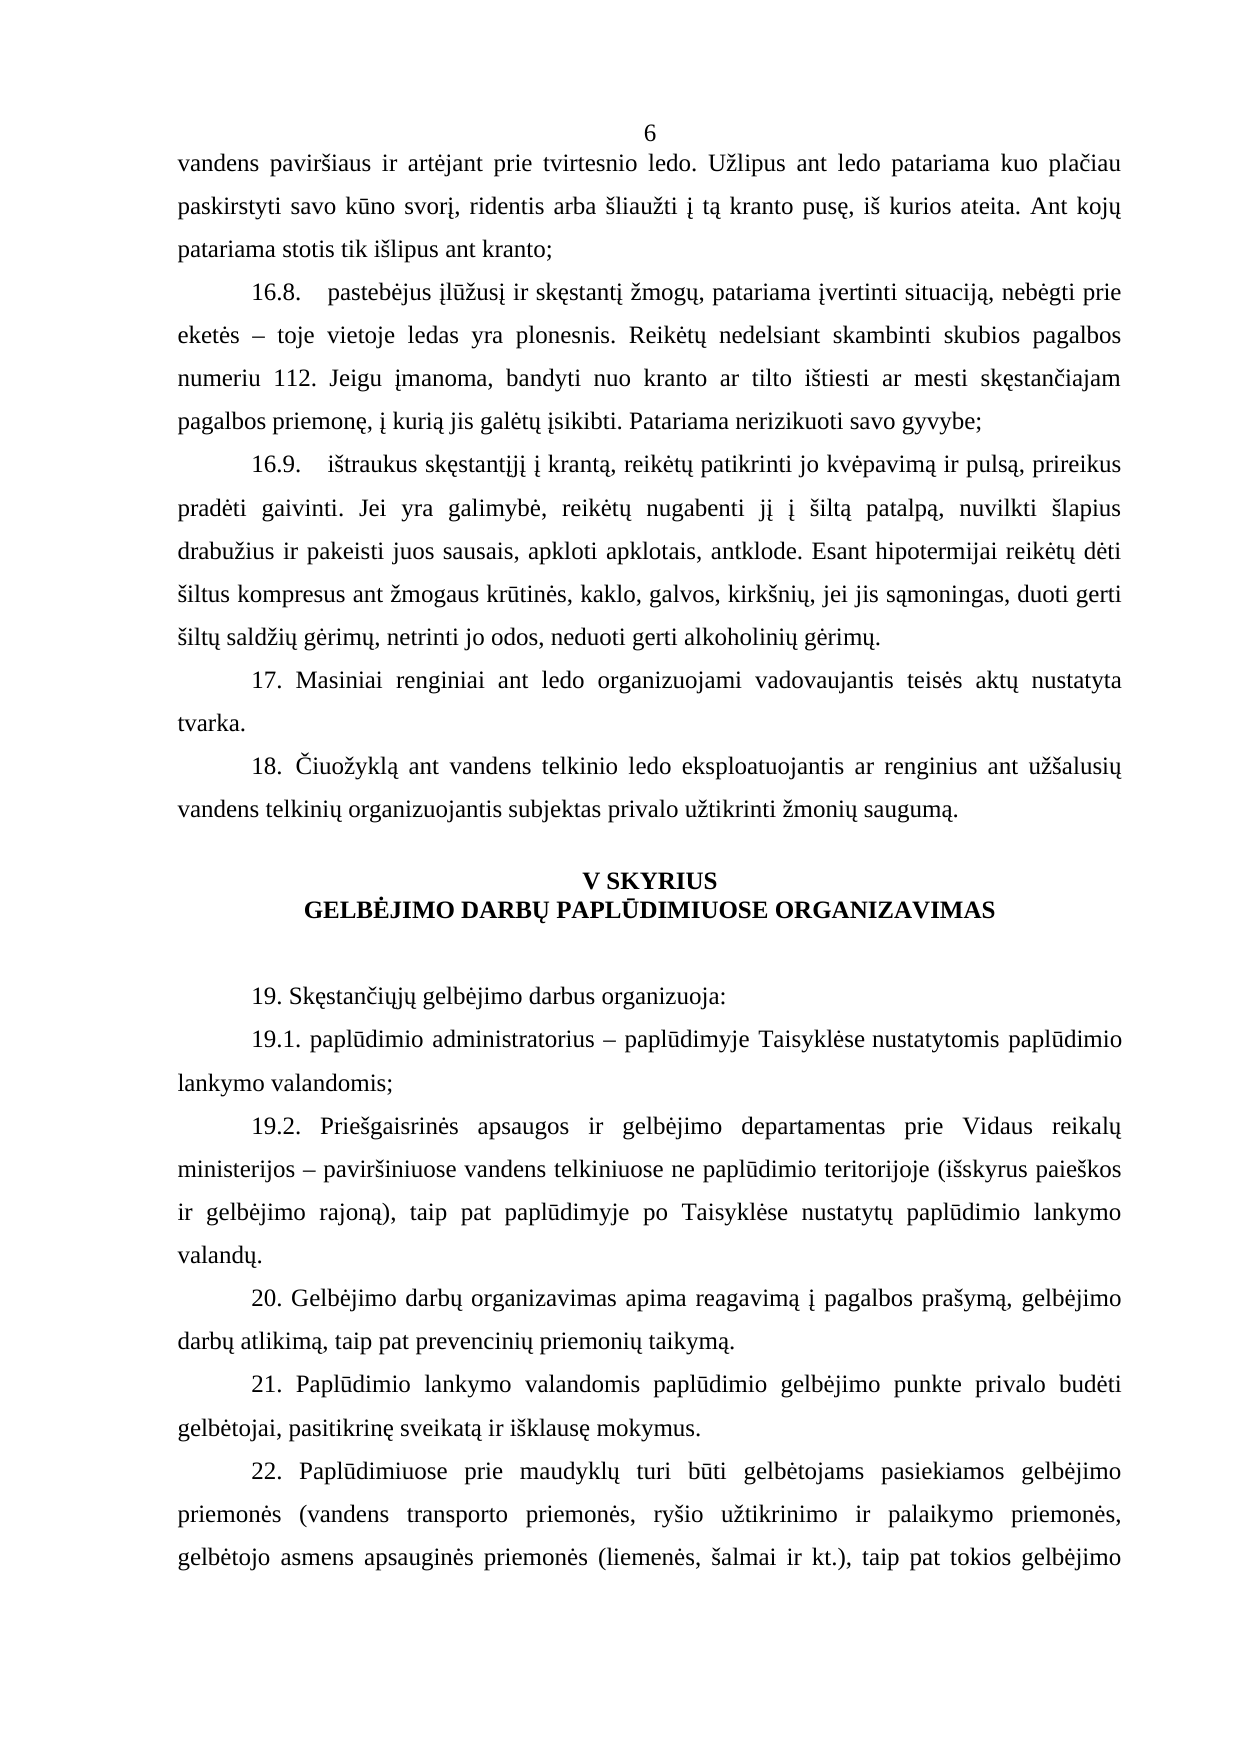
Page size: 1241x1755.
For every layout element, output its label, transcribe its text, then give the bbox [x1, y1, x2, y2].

text 17. Masiniai renginiai ant ledo organizuojami vadovaujantis teisės aktų nustatyta tvarka. [177, 665, 1122, 737]
text 22. Paplūdimiuose prie maudyklų turi būti gelbėtojams pasiekiamos gelbėjimo priemonės (vandens transporto priemonės, ryšio užtikrinimo ir palaikymo priemonės, gelbėtojo asmens apsauginės priemonės (liemenės, šalmai ir kt.), taip pat tokios gelbėjimo [177, 1456, 1122, 1571]
text 21. Paplūdimio lankymo valandomis paplūdimio gelbėjimo punkte privalo budėti gelbėtojai, pasitikrinę sveikatą ir išklausę mokymus. [177, 1369, 1122, 1441]
text 19. Skęstančiųjų gelbėjimo darbus organizuoja: [177, 981, 1122, 1010]
text 20. Gelbėjimo darbų organizavimas apima reagavimą į pagalbos prašymą, gelbėjimo darbų atlikimą, taip pat prevencinių priemonių taikymą. [177, 1283, 1122, 1355]
text V SKYRIUS [177, 866, 1122, 895]
text 19.2. Priešgaisrinės apsaugos ir gelbėjimo departamentas prie Vidaus reikalų ministerijos – paviršiniuose vandens telkiniuose ne paplūdimio teritorijoje (išskyrus paieškos ir gelbėjimo rajoną), taip pat paplūdimyje po Taisyklėse nustatytų paplūdimio lankymo valandų. [177, 1111, 1122, 1269]
text 16.9. ištraukus skęstantįjį į krantą, reikėtų patikrinti jo kvėpavimą ir pulsą, prireikus pradėti gaivinti. Jei yra galimybė, reikėtų nugabenti jį į šiltą patalpą, nuvilkti šlapius drabužius ir pakeisti juos sausais, apkloti apklotais, antklode. Esant hipotermijai reikėtų dėti šiltus kompresus ant žmogaus krūtinės, kaklo, galvos, kirkšnių, jei jis sąmoningas, duoti gerti šiltų saldžių gėrimų, netrinti jo odos, neduoti gerti alkoholinių gėrimų. [177, 449, 1122, 651]
text 18. Čiuožyklą ant vandens telkinio ledo eksploatuojantis ar renginius ant užšalusių vandens telkinių organizuojantis subjektas privalo užtikrinti žmonių saugumą. [177, 751, 1122, 823]
text GELBĖJIMO DARBŲ PAPLŪDIMIUOSE ORGANIZAVIMAS [177, 895, 1122, 924]
text 19.1. paplūdimio administratorius – paplūdimyje Taisyklėse nustatytomis paplūdimio lankymo valandomis; [177, 1024, 1122, 1096]
text vandens paviršiaus ir artėjant prie tvirtesnio ledo. Užlipus ant ledo patariama kuo plačiau paskirstyti savo kūno svorį, ridentis arba šliaužti į tą kranto pusę, iš kurios ateita. Ant kojų patariama stotis tik išlipus ant kranto; [177, 148, 1122, 263]
text 16.8. pastebėjus įlūžusį ir skęstantį žmogų, patariama įvertinti situaciją, nebėgti prie eketės – toje vietoje ledas yra plonesnis. Reikėtų nedelsiant skambinti skubios pagalbos numeriu 112. Jeigu įmanoma, bandyti nuo kranto ar tilto ištiesti ar mesti skęstančiajam pagalbos priemonę, į kurią jis galėtų įsikibti. Patariama nerizikuoti savo gyvybe; [177, 277, 1122, 435]
